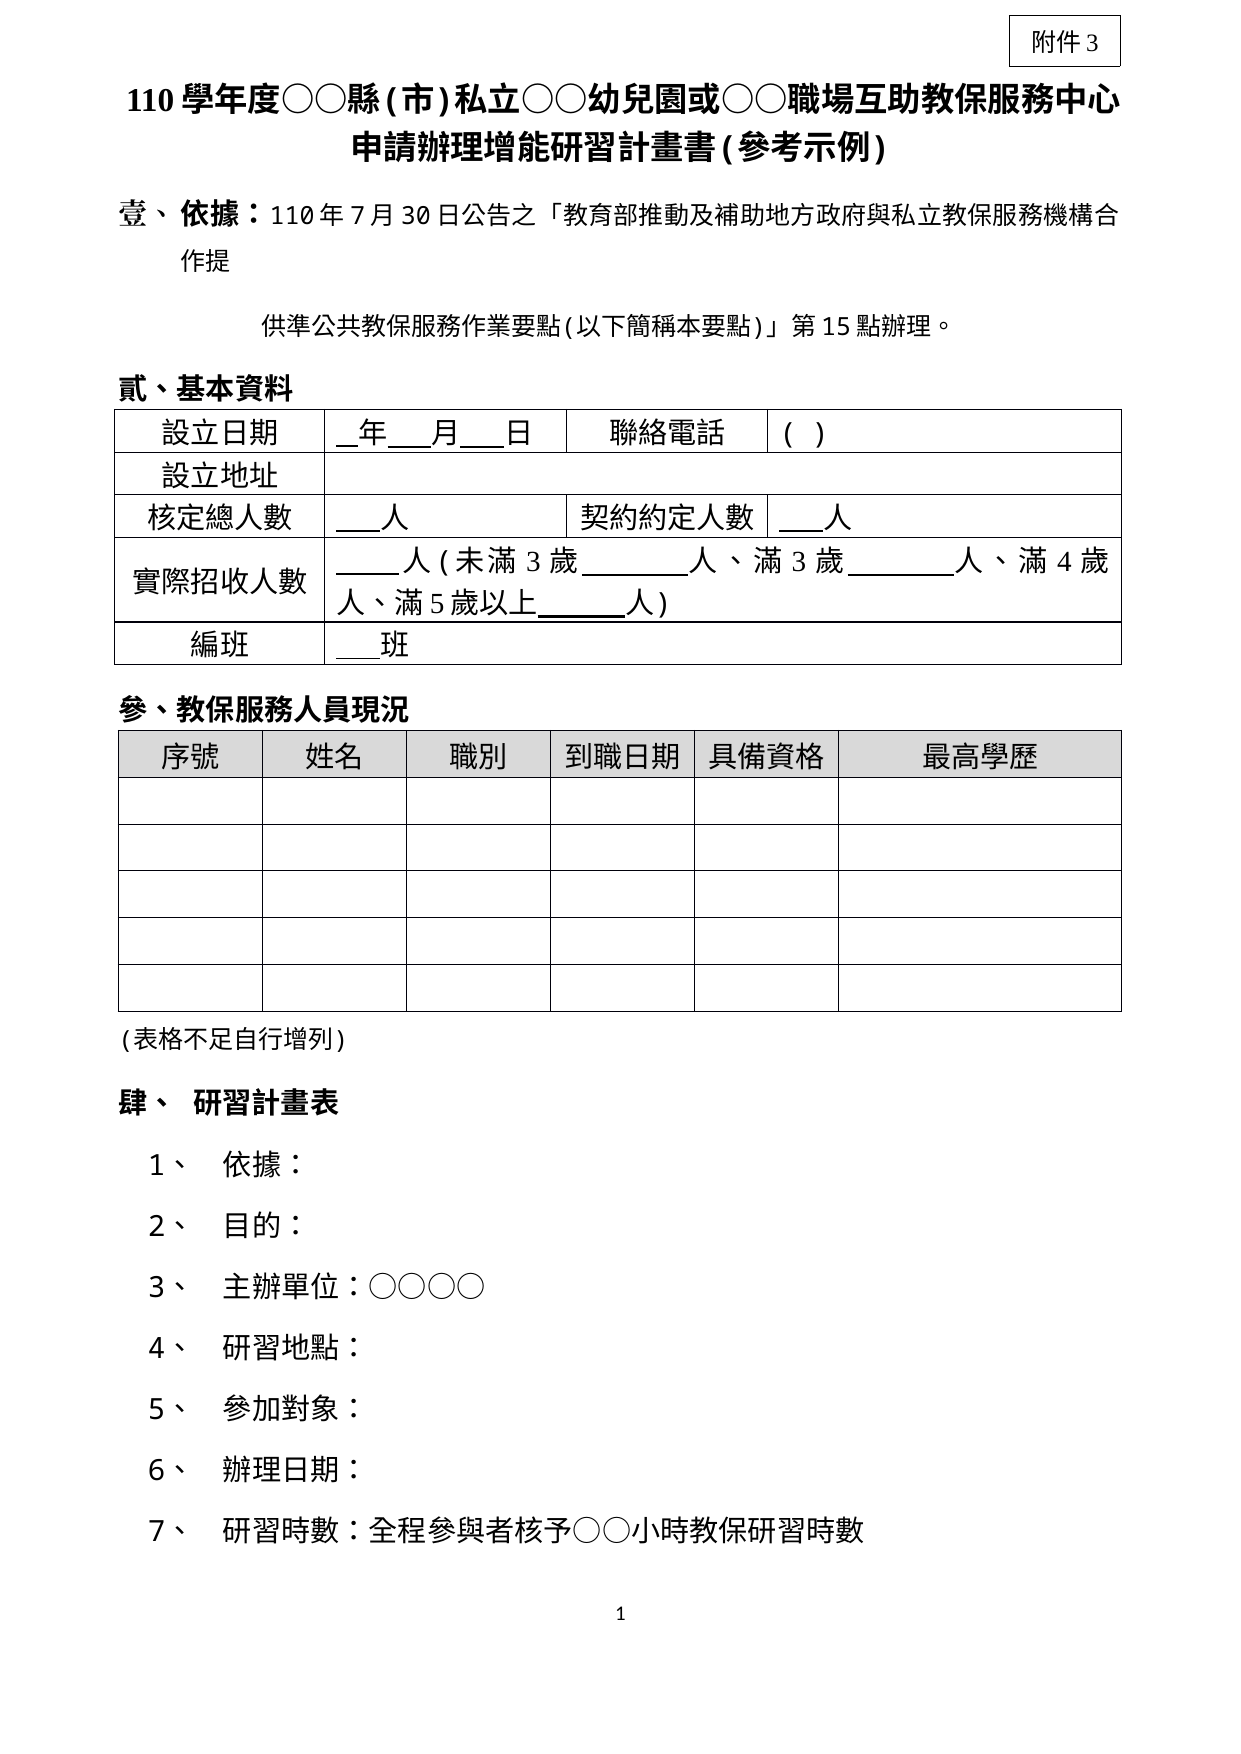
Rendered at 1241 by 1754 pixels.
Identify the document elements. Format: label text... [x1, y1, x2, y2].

table_cell [551, 965, 694, 1011]
table_cell [551, 825, 694, 870]
table_cell 人 [768, 495, 1121, 537]
table_cell [263, 918, 406, 964]
table_cell [407, 871, 550, 917]
table_cell [119, 965, 262, 1011]
table_header ( ) [768, 410, 1121, 452]
list 依據： [148, 1141, 1122, 1183]
table_cell [695, 871, 838, 917]
table_cell [839, 871, 1121, 917]
table_cell [263, 871, 406, 917]
text [1010, 16, 1120, 66]
table_cell [407, 918, 550, 964]
table_cell 人(未滿3歲 人、滿3歲 人、滿4歲 人、滿5歲以上 人) [325, 538, 1121, 621]
table_cell 班 [325, 623, 1121, 664]
table_cell [263, 825, 406, 870]
table_cell [263, 965, 406, 1011]
table_cell [551, 871, 694, 917]
table_cell 契約約定人數 [567, 495, 767, 537]
table_header 最高學歷 [839, 731, 1121, 777]
table_cell [407, 778, 550, 823]
table_cell [839, 918, 1121, 964]
table_cell [695, 918, 838, 964]
table_cell [695, 778, 838, 823]
table_cell [119, 871, 262, 917]
table_cell [263, 778, 406, 823]
table_cell [119, 918, 262, 964]
text 貳、基本資料 [118, 363, 1122, 409]
text 供準公共教保服務作業要點(以下簡稱本要點)」第15點辦理。 [181, 298, 1122, 344]
list 依據：110年7月30日公告之「教育部推動及補助地方政府與私立教保服務機構合作提 [118, 188, 1122, 280]
table_cell 實際招收人數 [115, 538, 324, 621]
table_cell [551, 778, 694, 823]
table_header 年 月 日 [325, 410, 566, 452]
table_cell [407, 965, 550, 1011]
list 研習計畫表 [118, 1077, 1122, 1122]
table_header 具備資格 [695, 731, 838, 777]
list 主辦單位：○○○○ [148, 1263, 1122, 1306]
table_cell [695, 825, 838, 870]
text 參、教保服務人員現況 [118, 684, 1122, 730]
list 研習地點： [148, 1324, 1122, 1367]
table_cell 編班 [115, 623, 324, 664]
text 110學年度○○縣(市)私立○○幼兒園或○○職場互助教保服務中心 [124, 75, 1122, 121]
table_cell [695, 965, 838, 1011]
text 附件3 [1024, 23, 1105, 58]
table_cell [119, 778, 262, 823]
table_cell 設立地址 [115, 453, 324, 494]
table_cell [839, 965, 1121, 1011]
table_header 設立日期 [115, 410, 324, 452]
table_header 聯絡電話 [567, 410, 767, 452]
list 參加對象： [148, 1386, 1122, 1428]
list 辦理日期： [148, 1447, 1122, 1489]
table_header 到職日期 [551, 731, 694, 777]
text 申請辦理增能研習計畫書(參考示例) [118, 121, 1122, 169]
list 目的： [148, 1202, 1122, 1245]
table_cell 人 [325, 495, 566, 537]
text (表格不足自行增列) [118, 1012, 1122, 1058]
list 研習時數：全程參與者核予○○小時教保研習時數 [148, 1508, 1122, 1550]
table_cell [407, 825, 550, 870]
table_cell [119, 825, 262, 870]
table_cell 核定總人數 [115, 495, 324, 537]
table_header 職別 [407, 731, 550, 777]
table_header 姓名 [263, 731, 406, 777]
table_cell [551, 918, 694, 964]
table_cell [839, 825, 1121, 870]
table_header 序號 [119, 731, 262, 777]
table_cell [325, 453, 1121, 494]
table_cell [839, 778, 1121, 823]
